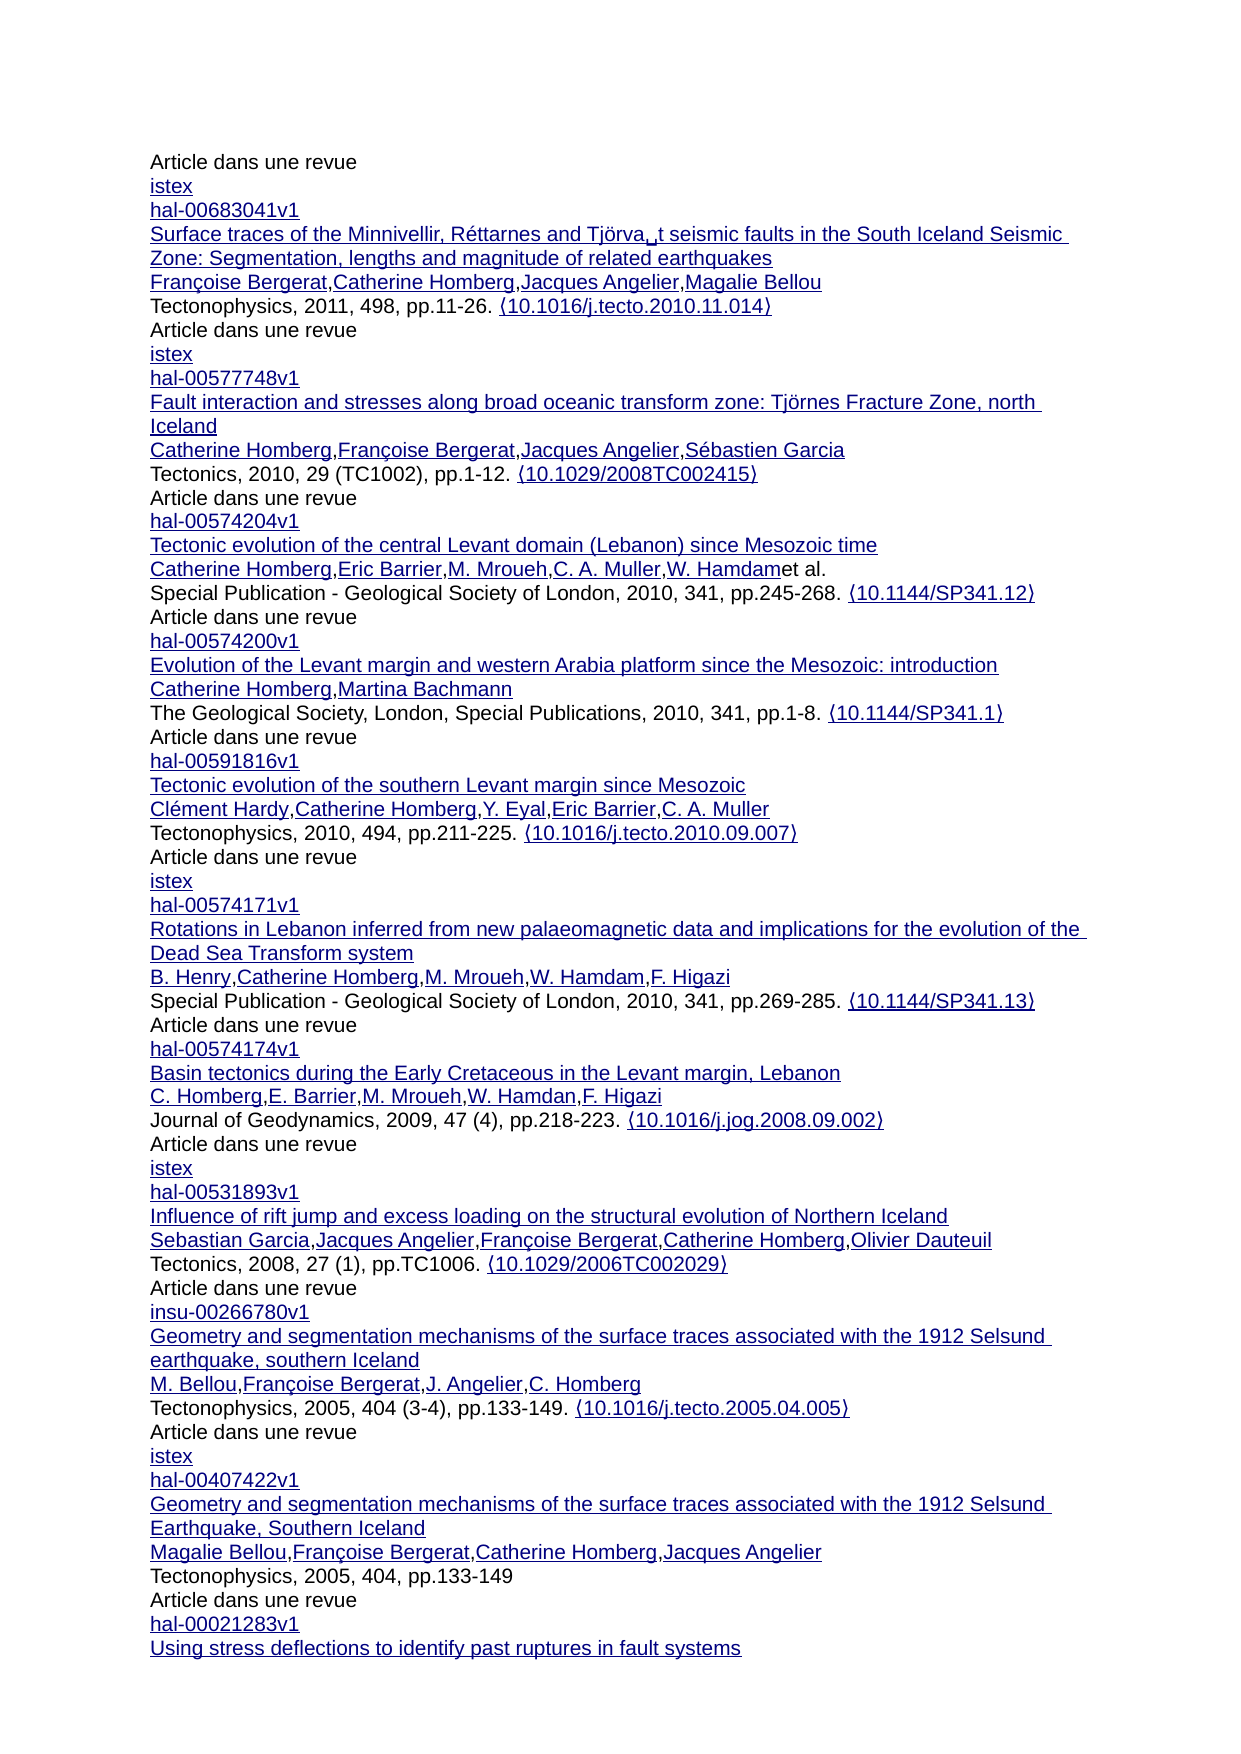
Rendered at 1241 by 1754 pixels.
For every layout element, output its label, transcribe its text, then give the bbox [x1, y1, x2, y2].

table_cell Basin tectonics during the Early Cretaceous in the Levant margin, Lebanon C. Homberg,E. Barrier,M. Mroueh,W. Hamdan,F. Higazi Journal of Geodynamics, 2009, 47 (4), pp.218-223. ⟨10.1016/j.jog.2008.09.002⟩ Article dans une revue istex hal-00531893v1 [150, 1060, 1090, 1204]
table_cell Evolution of the Levant margin and western Arabia platform since the Mesozoic: introduction Catherine Homberg,Martina Bachmann The Geological Society, London, Special Publications, 2010, 341, pp.1-8. ⟨10.1144/SP341.1⟩ Article dans une revue hal-00591816v1 [150, 653, 1090, 773]
table_cell Influence of rift jump and excess loading on the structural evolution of Northern Iceland Sebastian Garcia,Jacques Angelier,Françoise Bergerat,Catherine Homberg,Olivier Dauteuil Tectonics, 2008, 27 (1), pp.TC1006. ⟨10.1029/2006TC002029⟩ Article dans une revue insu-00266780v1 [150, 1204, 1090, 1324]
table_cell Geometry and segmentation mechanisms of the surface traces associated with the 1912 Selsund earthquake, southern Iceland M. Bellou,Françoise Bergerat,J. Angelier,C. Homberg Tectonophysics, 2005, 404 (3-4), pp.133-149. ⟨10.1016/j.tecto.2005.04.005⟩ Article dans une revue istex hal-00407422v1 [150, 1324, 1090, 1492]
table_cell Article dans une revue istex hal-00683041v1 [150, 150, 1090, 222]
table_cell Tectonic evolution of the southern Levant margin since Mesozoic Clément Hardy,Catherine Homberg,Y. Eyal,Eric Barrier,C. A. Muller Tectonophysics, 2010, 494, pp.211-225. ⟨10.1016/j.tecto.2010.09.007⟩ Article dans une revue istex hal-00574171v1 [150, 773, 1090, 917]
table_cell Surface traces of the Minnivellir, Réttarnes and Tjörva␣t seismic faults in the South Iceland Seismic Zone: Segmentation, lengths and magnitude of related earthquakes Françoise Bergerat,Catherine Homberg,Jacques Angelier,Magalie Bellou Tectonophysics, 2011, 498, pp.11-26. ⟨10.1016/j.tecto.2010.11.014⟩ Article dans une revue istex hal-00577748v1 [150, 222, 1090, 389]
table_cell Fault interaction and stresses along broad oceanic transform zone: Tjörnes Fracture Zone, north Iceland Catherine Homberg,Françoise Bergerat,Jacques Angelier,Sébastien Garcia Tectonics, 2010, 29 (TC1002), pp.1-12. ⟨10.1029/2008TC002415⟩ Article dans une revue hal-00574204v1 [150, 390, 1090, 533]
table_cell Rotations in Lebanon inferred from new palaeomagnetic data and implications for the evolution of the Dead Sea Transform system B. Henry,Catherine Homberg,M. Mroueh,W. Hamdam,F. Higazi Special Publication - Geological Society of London, 2010, 341, pp.269-285. ⟨10.1144/SP341.13⟩ Article dans une revue hal-00574174v1 [150, 917, 1090, 1060]
table_cell Using stress deflections to identify past ruptures in fault systems [150, 1635, 1090, 1659]
table_cell Tectonic evolution of the central Levant domain (Lebanon) since Mesozoic time Catherine Homberg,Eric Barrier,M. Mroueh,C. A. Muller,W. Hamdamet al. Special Publication - Geological Society of London, 2010, 341, pp.245-268. ⟨10.1144/SP341.12⟩ Article dans une revue hal-00574200v1 [150, 533, 1090, 653]
table_cell Geometry and segmentation mechanisms of the surface traces associated with the 1912 Selsund Earthquake, Southern Iceland Magalie Bellou,Françoise Bergerat,Catherine Homberg,Jacques Angelier Tectonophysics, 2005, 404, pp.133-149 Article dans une revue hal-00021283v1 [150, 1492, 1090, 1635]
